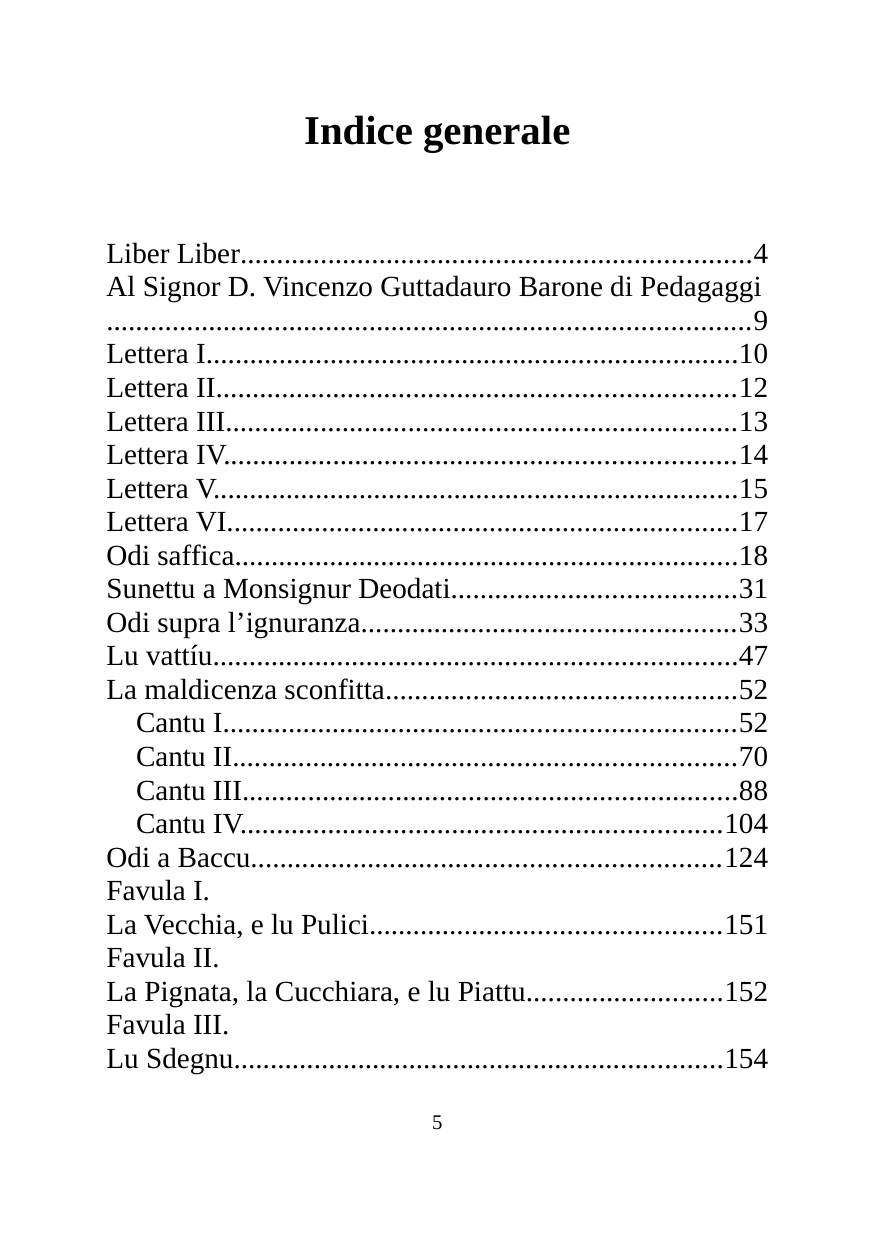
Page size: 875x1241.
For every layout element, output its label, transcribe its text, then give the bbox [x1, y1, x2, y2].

text Cantu III. 88 [136, 773, 768, 806]
text Odi a Baccu 124 [106, 840, 768, 873]
text Lu vattíu 47 [106, 638, 768, 672]
text Cantu I. 52 [136, 706, 768, 739]
text Lettera V. 15 [106, 471, 768, 504]
text Favula II. La Pignata, la Cucchiara, e lu Piattu. 152 [106, 940, 768, 1007]
text Odi supra l’ignuranza 33 [106, 605, 768, 638]
text Cantu IV. 104 [136, 806, 768, 840]
text Lettera III. 13 [106, 404, 768, 437]
text Lettera II. 12 [106, 370, 768, 404]
text Lettera VI. 17 [106, 504, 768, 538]
text Al Signor D. Vincenzo Guttadauro Barone di Pedagaggi 9 [106, 269, 768, 337]
text Liber Liber 4 [106, 236, 768, 269]
text Favula III. Lu Sdegnu. 154 [106, 1007, 768, 1074]
text La maldicenza sconfitta 52 [106, 672, 768, 706]
text Lettera I. 10 [106, 337, 768, 370]
subtitle Indice generale [106, 106, 768, 153]
text Lettera IV. 14 [106, 437, 768, 471]
text Odi saffica 18 [106, 538, 768, 571]
text Sunettu a Monsignur Deodati 31 [106, 571, 768, 605]
text Cantu II. 70 [136, 739, 768, 773]
text Favula I. La Vecchia, e lu Pulici. 151 [106, 873, 768, 940]
